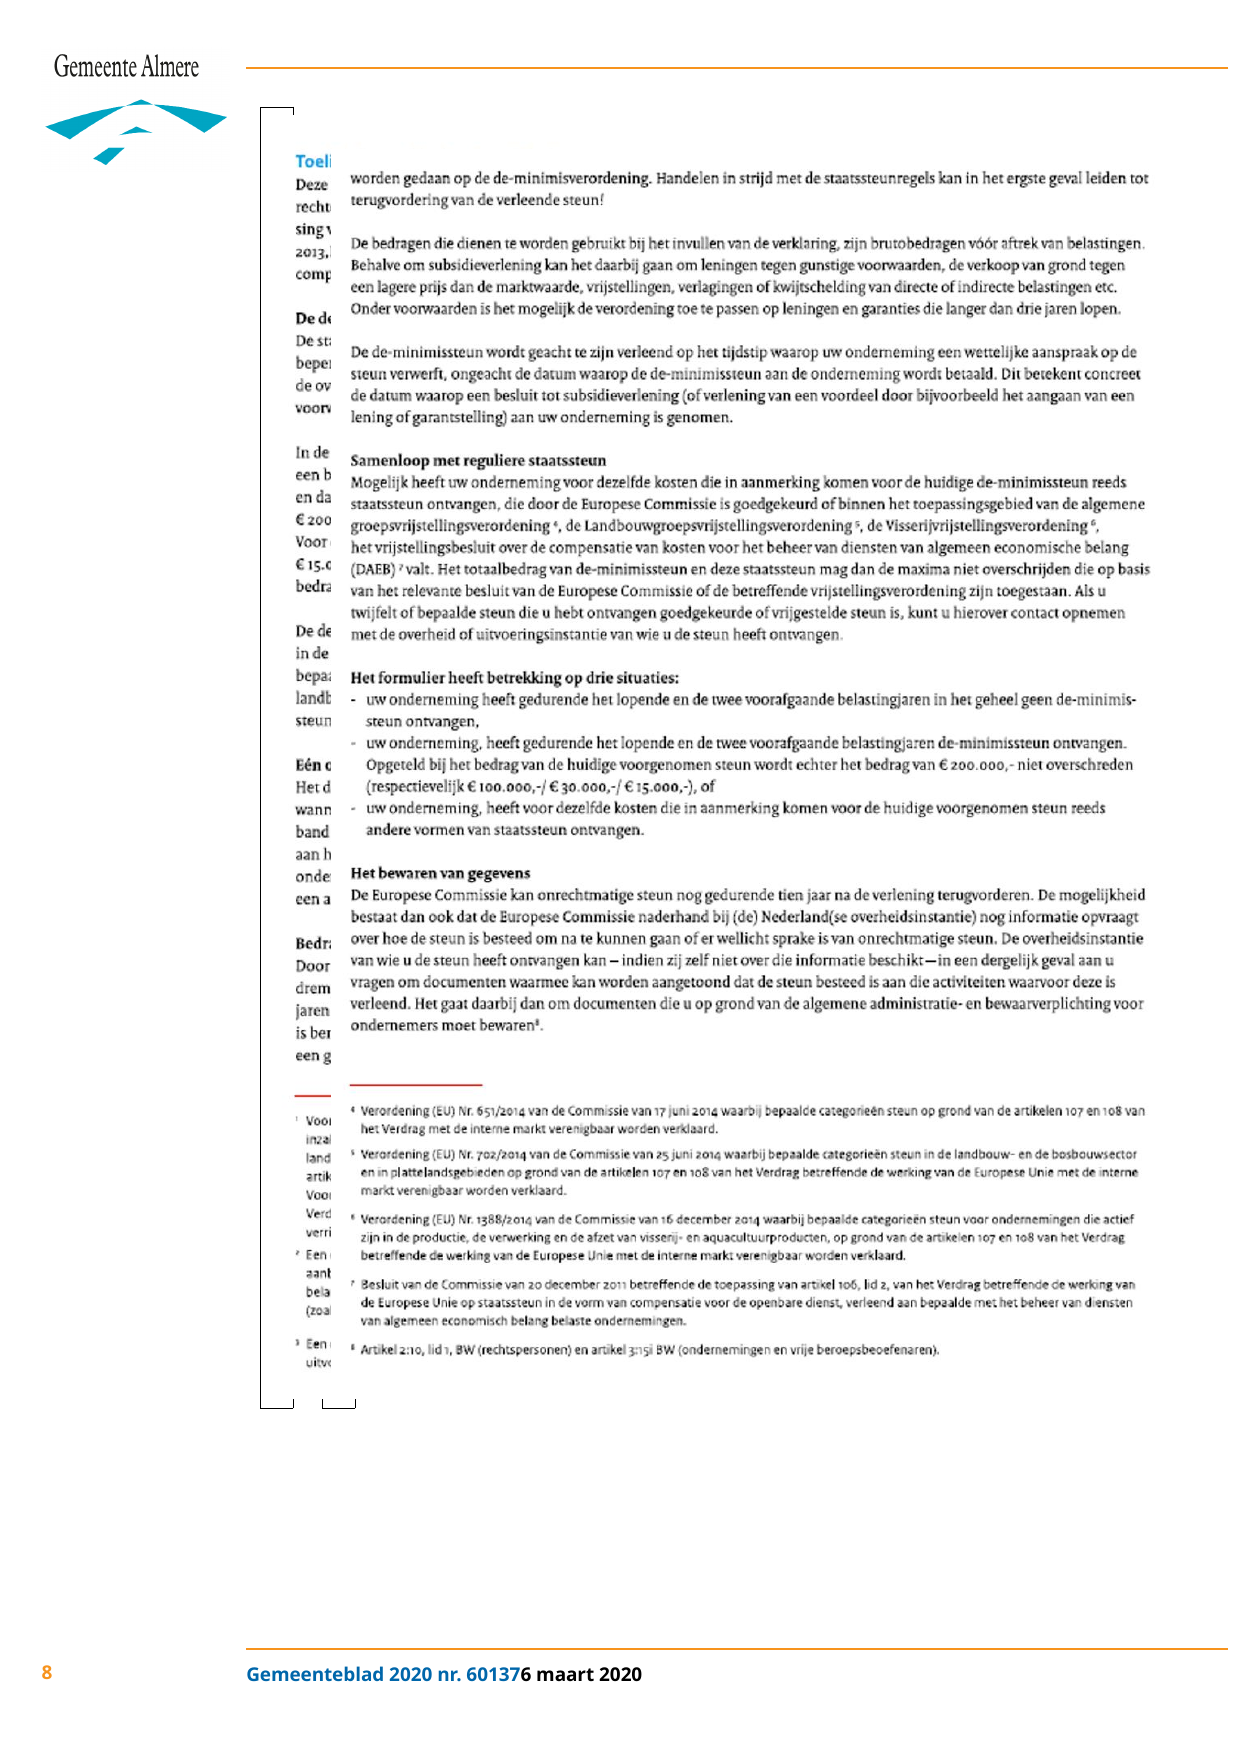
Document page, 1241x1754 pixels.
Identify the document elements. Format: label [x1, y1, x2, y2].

picture [268, 115, 1235, 1399]
picture [41, 47, 231, 172]
